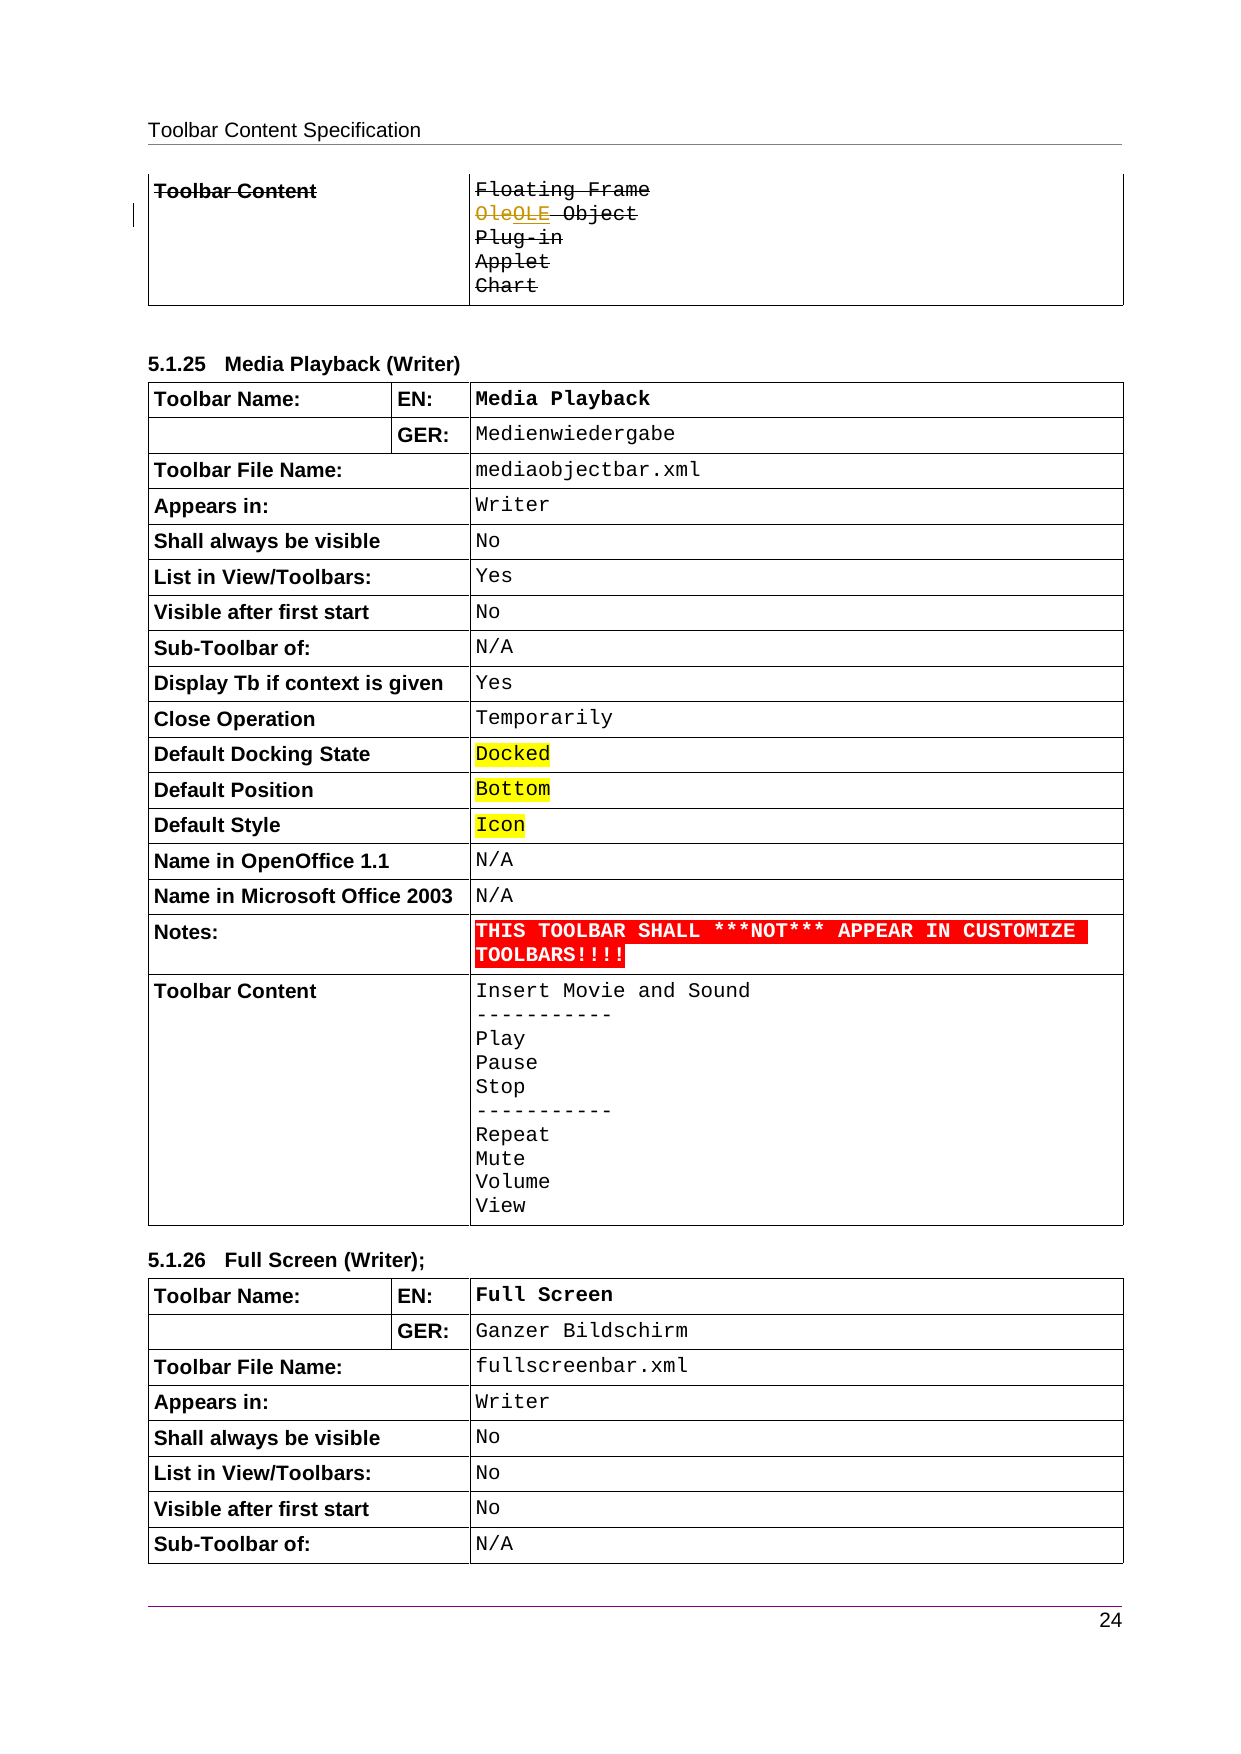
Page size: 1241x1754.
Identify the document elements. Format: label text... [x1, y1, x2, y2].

table_cell Writer [471, 489, 1123, 524]
table_cell Sub-Toolbar of: [149, 1528, 469, 1563]
table_cell No [471, 1492, 1123, 1527]
table_cell N/A [471, 880, 1123, 914]
table_cell Default Position [149, 773, 469, 808]
table_cell THIS TOOLBAR SHALL ***NOT*** APPEAR IN CUSTOMIZE TOOLBARS!!!! [471, 915, 1123, 974]
subtitle Media Playback (Writer) [148, 352, 1122, 376]
table_cell N/A [471, 631, 1123, 666]
table_cell No [471, 525, 1123, 559]
table_cell Default Docking State [149, 738, 469, 772]
table_cell No [471, 1421, 1123, 1456]
table_cell Display Tb if context is given [149, 667, 469, 701]
table_cell N/A [471, 1528, 1123, 1563]
table_header Media Playback [471, 383, 1123, 417]
table_cell Toolbar File Name: [149, 454, 469, 488]
table_header Toolbar Name: [149, 383, 391, 417]
table_cell Toolbar File Name: [149, 1350, 469, 1385]
table_cell Temporarily [471, 702, 1123, 737]
table_cell Bottom [471, 773, 1123, 808]
table_cell Sub-Toolbar of: [149, 631, 469, 666]
subtitle Full Screen (Writer); [148, 1249, 1122, 1272]
table_cell [149, 1315, 391, 1349]
table_cell Insert Movie and Sound ----------- Play Pause Stop ----------- Repeat Mute Volume View [471, 975, 1123, 1225]
table_cell Yes [471, 667, 1123, 701]
table_cell Shall always be visible [149, 525, 469, 559]
table_cell Appears in: [149, 1386, 469, 1420]
table_cell Shall always be visible [149, 1421, 469, 1456]
table_cell Default Style [149, 809, 469, 843]
table_header EN: [392, 383, 469, 417]
table_cell Writer [471, 1386, 1123, 1420]
table_cell Name in Microsoft Office 2003 [149, 880, 469, 914]
table_cell Ganzer Bildschirm [471, 1315, 1123, 1349]
table_cell Close Operation [149, 702, 469, 737]
table_cell Name in OpenOffice 1.1 [149, 844, 469, 879]
table_cell No [471, 1457, 1123, 1491]
table_cell Docked [471, 738, 1123, 772]
table_header Toolbar Name: [149, 1279, 391, 1314]
table_cell Appears in: [149, 489, 469, 524]
table_cell Medienwiedergabe [471, 418, 1123, 453]
table_header EN: [392, 1279, 469, 1314]
table_cell N/A [471, 844, 1123, 879]
table_cell Icon [471, 809, 1123, 843]
table_cell Toolbar Content [149, 174, 469, 305]
table_cell Toolbar Content [149, 975, 469, 1225]
table_cell mediaobjectbar.xml [471, 454, 1123, 488]
table_header Full Screen [471, 1279, 1123, 1314]
table_cell Notes: [149, 915, 469, 974]
table_cell Floating Frame OLE Object Plug-in Applet Chart [470, 174, 1123, 305]
table_cell Yes [471, 560, 1123, 595]
table_cell List in View/Toolbars: [149, 560, 469, 595]
table_cell No [471, 596, 1123, 630]
table_cell [149, 418, 391, 453]
table_cell GER: [392, 1315, 469, 1349]
table_cell GER: [392, 418, 469, 453]
table_cell Visible after first start [149, 1492, 469, 1527]
table_cell Visible after first start [149, 596, 469, 630]
table_cell fullscreenbar.xml [471, 1350, 1123, 1385]
table_cell List in View/Toolbars: [149, 1457, 469, 1491]
